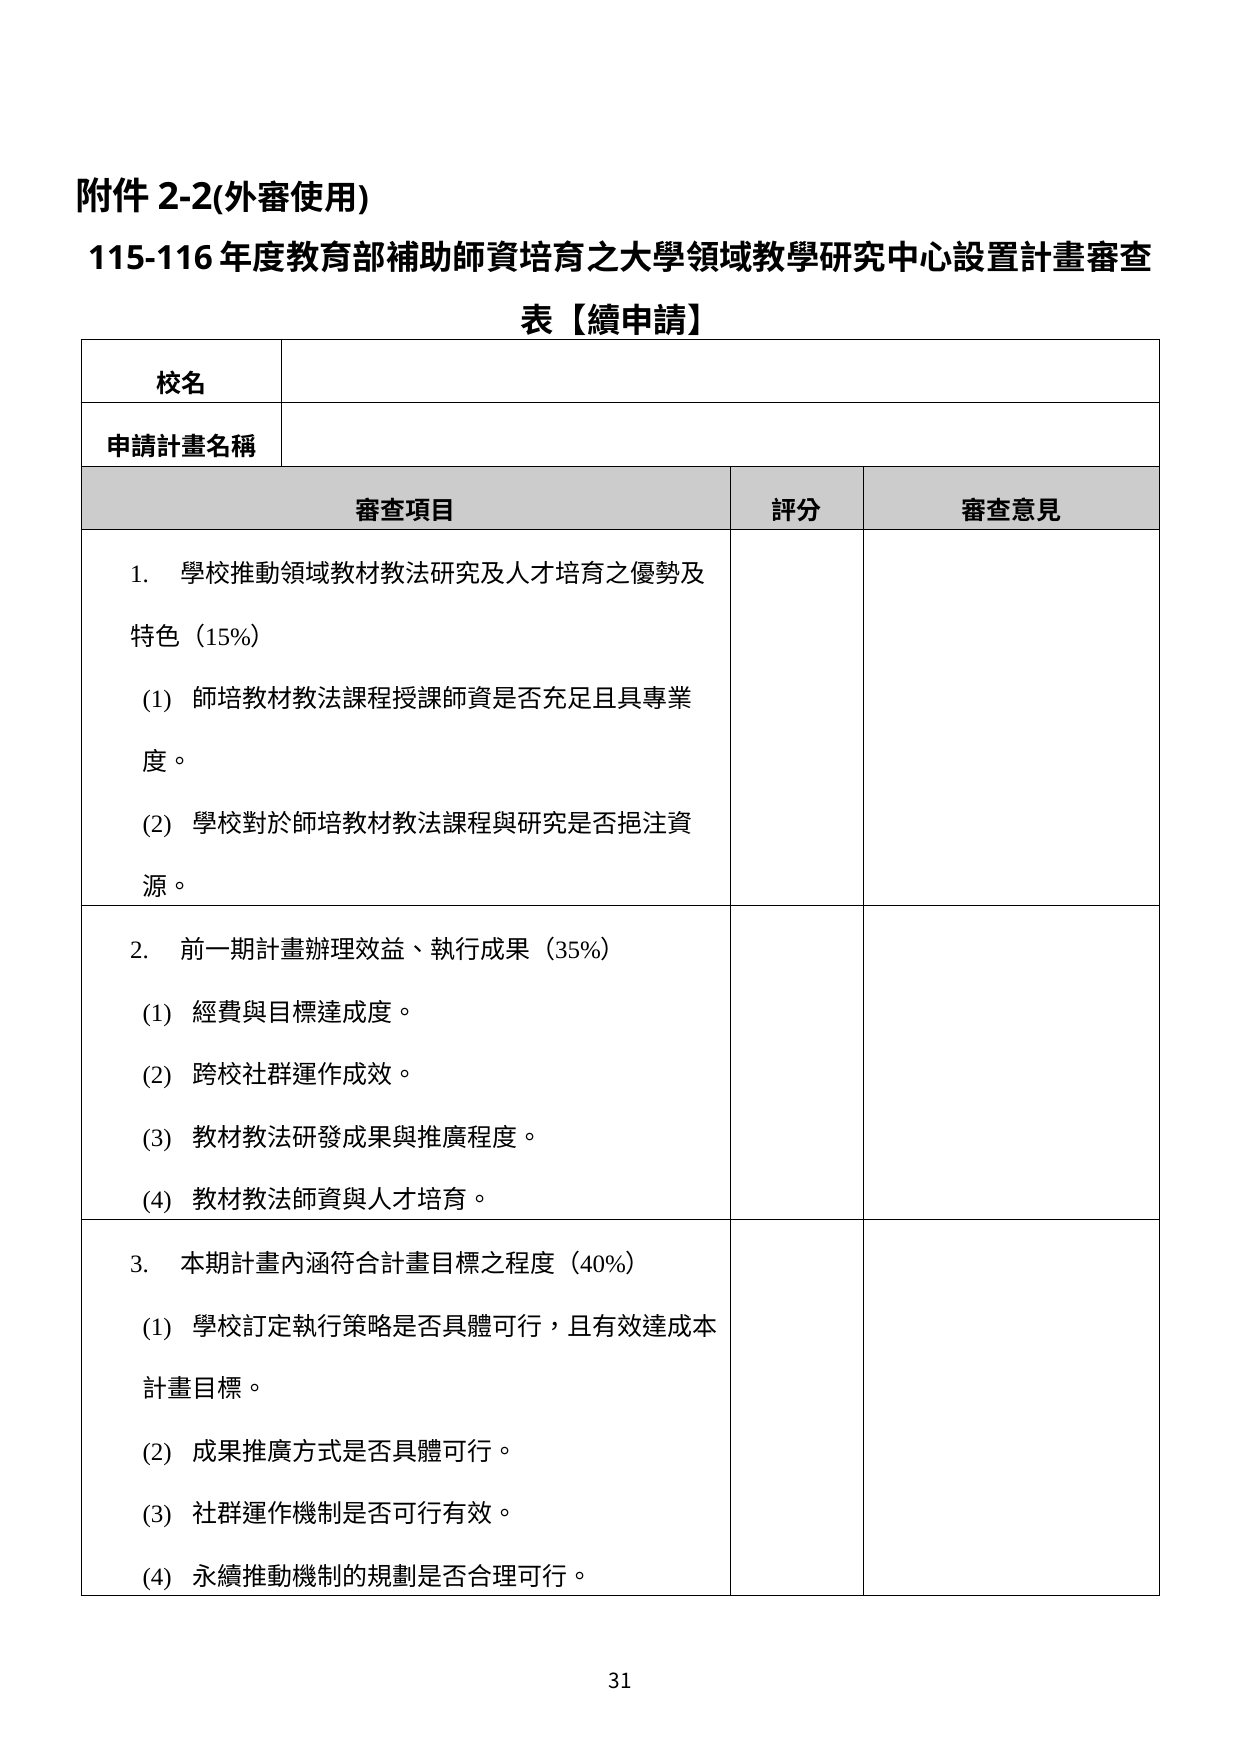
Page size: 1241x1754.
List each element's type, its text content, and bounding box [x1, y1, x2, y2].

table_cell [731, 530, 863, 905]
table_cell [731, 1220, 863, 1595]
table_cell 學校推動領域教材教法研究及人才培育之優勢及特色（15%） 師培教材教法課程授課師資是否充足且具專業度。 學校對於師培教材教法課程與研究是否挹注資源。 [82, 530, 730, 905]
text 附件2-2(外審使用) [75, 151, 1165, 214]
table_cell [282, 403, 1159, 466]
table_cell 審查意見 [864, 467, 1159, 529]
table_cell 審查項目 [82, 467, 730, 529]
table_cell [864, 1220, 1159, 1595]
table_cell 本期計畫內涵符合計畫目標之程度（40%） 學校訂定執行策略是否具體可行，且有效達成本計畫目標。 成果推廣方式是否具體可行。 社群運作機制是否可行有效。 永續推動機制的規劃是否合理可行。 經費需求規劃是否合理。 [82, 1220, 730, 1595]
table_cell [864, 530, 1159, 905]
text 115-116年度教育部補助師資培育之大學領域教學研究中心設置計畫審查表【續申請】 [75, 214, 1165, 339]
table_cell [864, 906, 1159, 1219]
table_cell 申請計畫名稱 [82, 403, 281, 466]
table_cell 前一期計畫辦理效益、執行成果（35%） 經費與目標達成度。 跨校社群運作成效。 教材教法研發成果與推廣程度。 教材教法師資與人才培育。 [82, 906, 730, 1219]
table_header [282, 340, 1159, 402]
table_header 校名 [82, 340, 281, 402]
table_cell [731, 906, 863, 1219]
table_cell 評分 [731, 467, 863, 529]
